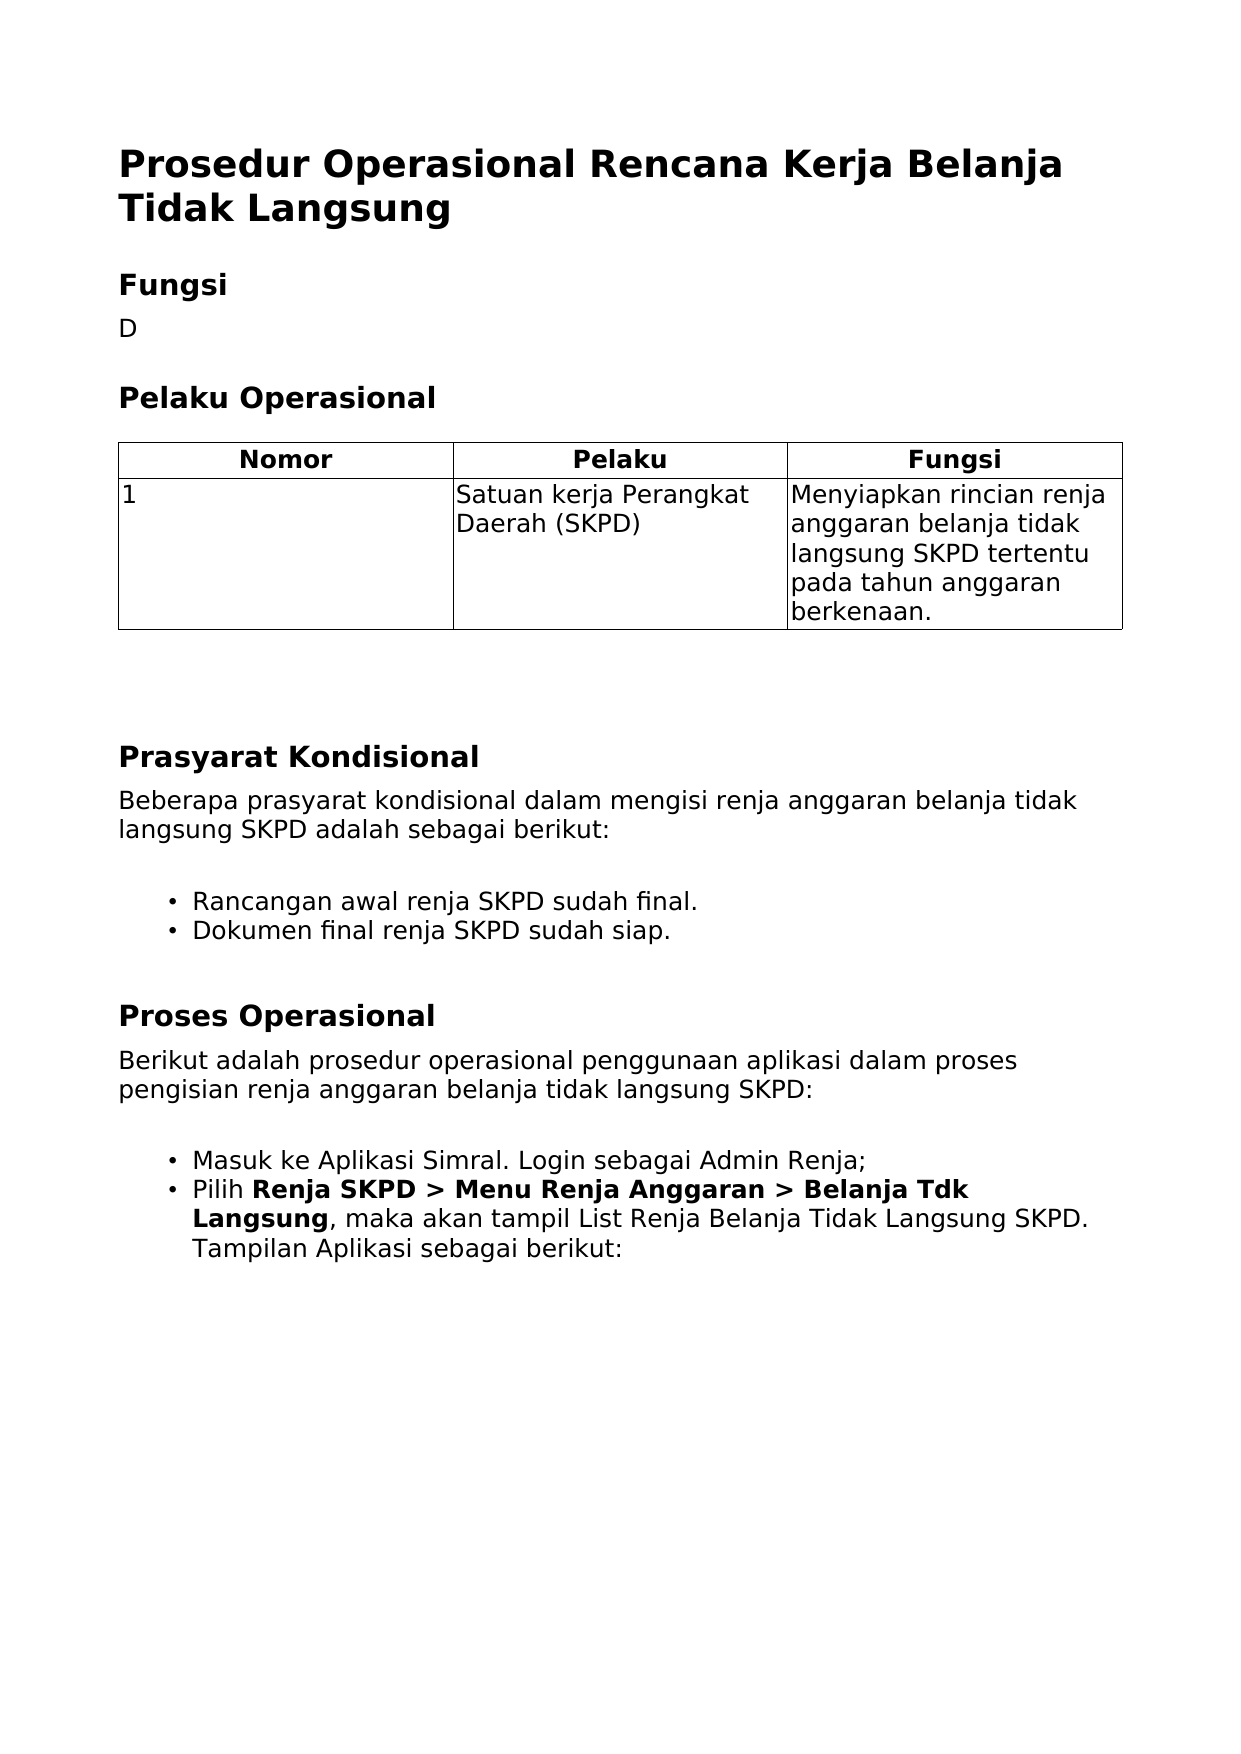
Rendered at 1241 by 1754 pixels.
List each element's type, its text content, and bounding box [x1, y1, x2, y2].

table_cell Satuan kerja Perangkat Daerah (SKPD) [454, 479, 787, 629]
list Dokumen final renja SKPD sudah siap. [177, 916, 1122, 945]
text Berikut adalah prosedur operasional penggunaan aplikasi dalam proses pengisian renja anggaran belanja tidak langsung SKPD: [118, 1046, 1122, 1104]
subtitle Pelaku Operasional [118, 381, 1122, 415]
text Beberapa prasyarat kondisional dalam mengisi renja anggaran belanja tidak langsung SKPD adalah sebagai berikut: [118, 786, 1122, 845]
table_header Pelaku [454, 443, 787, 477]
list Rancangan awal renja SKPD sudah final. [177, 887, 1122, 916]
subtitle Fungsi [118, 268, 1122, 302]
subtitle Prasyarat Kondisional [118, 740, 1122, 774]
table_header Fungsi [788, 443, 1122, 477]
subtitle Prosedur Operasional Rencana Kerja Belanja Tidak Langsung [118, 143, 1122, 230]
text D [118, 314, 1122, 343]
table_cell 1 [119, 479, 453, 629]
table_cell Menyiapkan rincian renja anggaran belanja tidak langsung SKPD tertentu pada tahun anggaran berkenaan. [788, 479, 1122, 629]
list Pilih Renja SKPD > Menu Renja Anggaran > Belanja Tdk Langsung, maka akan tampil List Renja Belanja Tidak Langsung SKPD. Tampilan Aplikasi sebagai berikut: [177, 1175, 1122, 1263]
subtitle Proses Operasional [118, 999, 1122, 1033]
table_header Nomor [119, 443, 453, 477]
list Masuk ke Aplikasi Simral. Login sebagai Admin Renja; [177, 1146, 1122, 1175]
